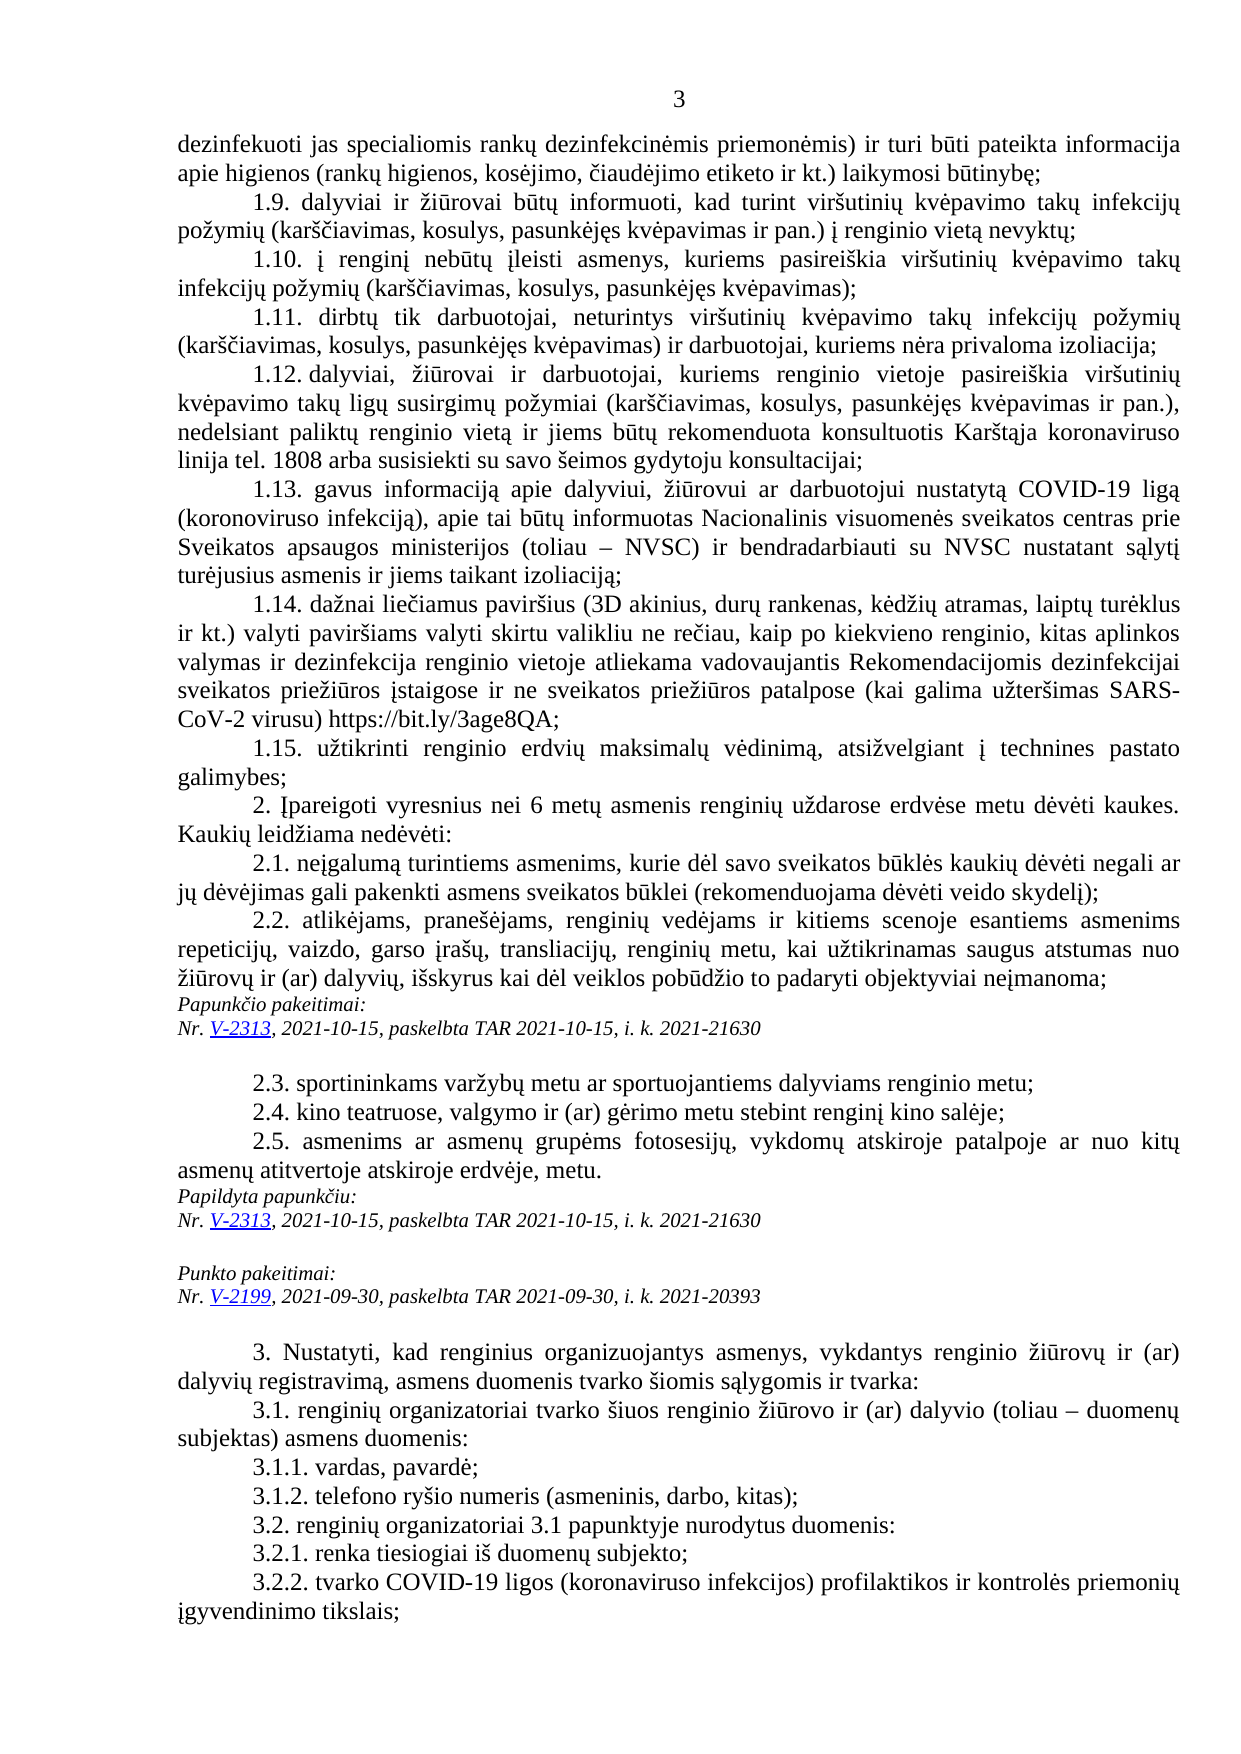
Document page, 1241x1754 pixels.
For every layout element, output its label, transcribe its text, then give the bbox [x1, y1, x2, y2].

text 2.3. sportininkams varžybų metu ar sportuojantiems dalyviams renginio metu; [177, 1068, 1181, 1097]
text Papunkčio pakeitimai: [177, 992, 1181, 1016]
text 1.14. dažnai liečiamus paviršius (3D akinius, durų rankenas, kėdžių atramas, laiptų turėklus ir kt.) valyti paviršiams valyti skirtu valikliu ne rečiau, kaip po kiekvieno renginio, kitas aplinkos valymas ir dezinfekcija renginio vietoje atliekama vadovaujantis Rekomendacijomis dezinfekcijai sveikatos priežiūros įstaigose ir ne sveikatos priežiūros patalpose (kai galima užteršimas SARS-CoV-2 virusu) https://bit.ly/3age8QA; [177, 589, 1181, 733]
text 2. Įpareigoti vyresnius nei 6 metų asmenis renginių uždarose erdvėse metu dėvėti kaukes. Kaukių leidžiama nedėvėti: [177, 790, 1181, 848]
text Nr. V-2313, 2021-10-15, paskelbta TAR 2021-10-15, i. k. 2021-21630 [177, 1016, 1181, 1040]
text 1.9. dalyviai ir žiūrovai būtų informuoti, kad turint viršutinių kvėpavimo takų infekcijų požymių (karščiavimas, kosulys, pasunkėjęs kvėpavimas ir pan.) į renginio vietą nevyktų; [177, 187, 1181, 244]
text 3.2. renginių organizatoriai 3.1 papunktyje nurodytus duomenis: [177, 1510, 1181, 1538]
text Nr. V-2199, 2021-09-30, paskelbta TAR 2021-09-30, i. k. 2021-20393 [177, 1284, 1181, 1308]
text 2.5. asmenims ar asmenų grupėms fotosesijų, vykdomų atskiroje patalpoje ar nuo kitų asmenų atitvertoje atskiroje erdvėje, metu. [177, 1126, 1181, 1183]
text 1.15. užtikrinti renginio erdvių maksimalų vėdinimą, atsižvelgiant į technines pastato galimybes; [177, 733, 1181, 790]
text 3.2.2. tvarko COVID-19 ligos (koronaviruso infekcijos) profilaktikos ir kontrolės priemonių įgyvendinimo tikslais; [177, 1567, 1181, 1625]
text 3.1. renginių organizatoriai tvarko šiuos renginio žiūrovo ir (ar) dalyvio (toliau – duomenų subjektas) asmens duomenis: [177, 1395, 1181, 1452]
text Papildyta papunkčiu: [177, 1183, 1181, 1208]
text dezinfekuoti jas specialiomis rankų dezinfekcinėmis priemonėmis) ir turi būti pateikta informacija apie higienos (rankų higienos, kosėjimo, čiaudėjimo etiketo ir kt.) laikymosi būtinybę; [177, 129, 1181, 187]
text 3.1.1. vardas, pavardė; [177, 1452, 1181, 1481]
text 1.10. į renginį nebūtų įleisti asmenys, kuriems pasireiškia viršutinių kvėpavimo takų infekcijų požymių (karščiavimas, kosulys, pasunkėjęs kvėpavimas); [177, 244, 1181, 302]
text 2.4. kino teatruose, valgymo ir (ar) gėrimo metu stebint renginį kino salėje; [177, 1097, 1181, 1126]
text 3.2.1. renka tiesiogiai iš duomenų subjekto; [177, 1538, 1181, 1567]
text 2.1. neįgalumą turintiems asmenims, kurie dėl savo sveikatos būklės kaukių dėvėti negali ar jų dėvėjimas gali pakenkti asmens sveikatos būklei (rekomenduojama dėvėti veido skydelį); [177, 848, 1181, 905]
text 1.13. gavus informaciją apie dalyviui, žiūrovui ar darbuotojui nustatytą COVID-19 ligą (koronoviruso infekciją), apie tai būtų informuotas Nacionalinis visuomenės sveikatos centras prie Sveikatos apsaugos ministerijos (toliau – NVSC) ir bendradarbiauti su NVSC nustatant sąlytį turėjusius asmenis ir jiems taikant izoliaciją; [177, 474, 1181, 589]
text 3. Nustatyti, kad renginius organizuojantys asmenys, vykdantys renginio žiūrovų ir (ar) dalyvių registravimą, asmens duomenis tvarko šiomis sąlygomis ir tvarka: [177, 1337, 1181, 1395]
text 3.1.2. telefono ryšio numeris (asmeninis, darbo, kitas); [177, 1481, 1181, 1510]
text 1.11. dirbtų tik darbuotojai, neturintys viršutinių kvėpavimo takų infekcijų požymių (karščiavimas, kosulys, pasunkėjęs kvėpavimas) ir darbuotojai, kuriems nėra privaloma izoliacija; [177, 302, 1181, 359]
text Punkto pakeitimai: [177, 1260, 1181, 1284]
text Nr. V-2313, 2021-10-15, paskelbta TAR 2021-10-15, i. k. 2021-21630 [177, 1208, 1181, 1232]
text 2.2. atlikėjams, pranešėjams, renginių vedėjams ir kitiems scenoje esantiems asmenims repeticijų, vaizdo, garso įrašų, transliacijų, renginių metu, kai užtikrinamas saugus atstumas nuo žiūrovų ir (ar) dalyvių, išskyrus kai dėl veiklos pobūdžio to padaryti objektyviai neįmanoma; [177, 905, 1181, 992]
text 1.12. dalyviai, žiūrovai ir darbuotojai, kuriems renginio vietoje pasireiškia viršutinių kvėpavimo takų ligų susirgimų požymiai (karščiavimas, kosulys, pasunkėjęs kvėpavimas ir pan.), nedelsiant paliktų renginio vietą ir jiems būtų rekomenduota konsultuotis Karštąja koronaviruso linija tel. 1808 arba susisiekti su savo šeimos gydytoju konsultacijai; [177, 359, 1181, 474]
